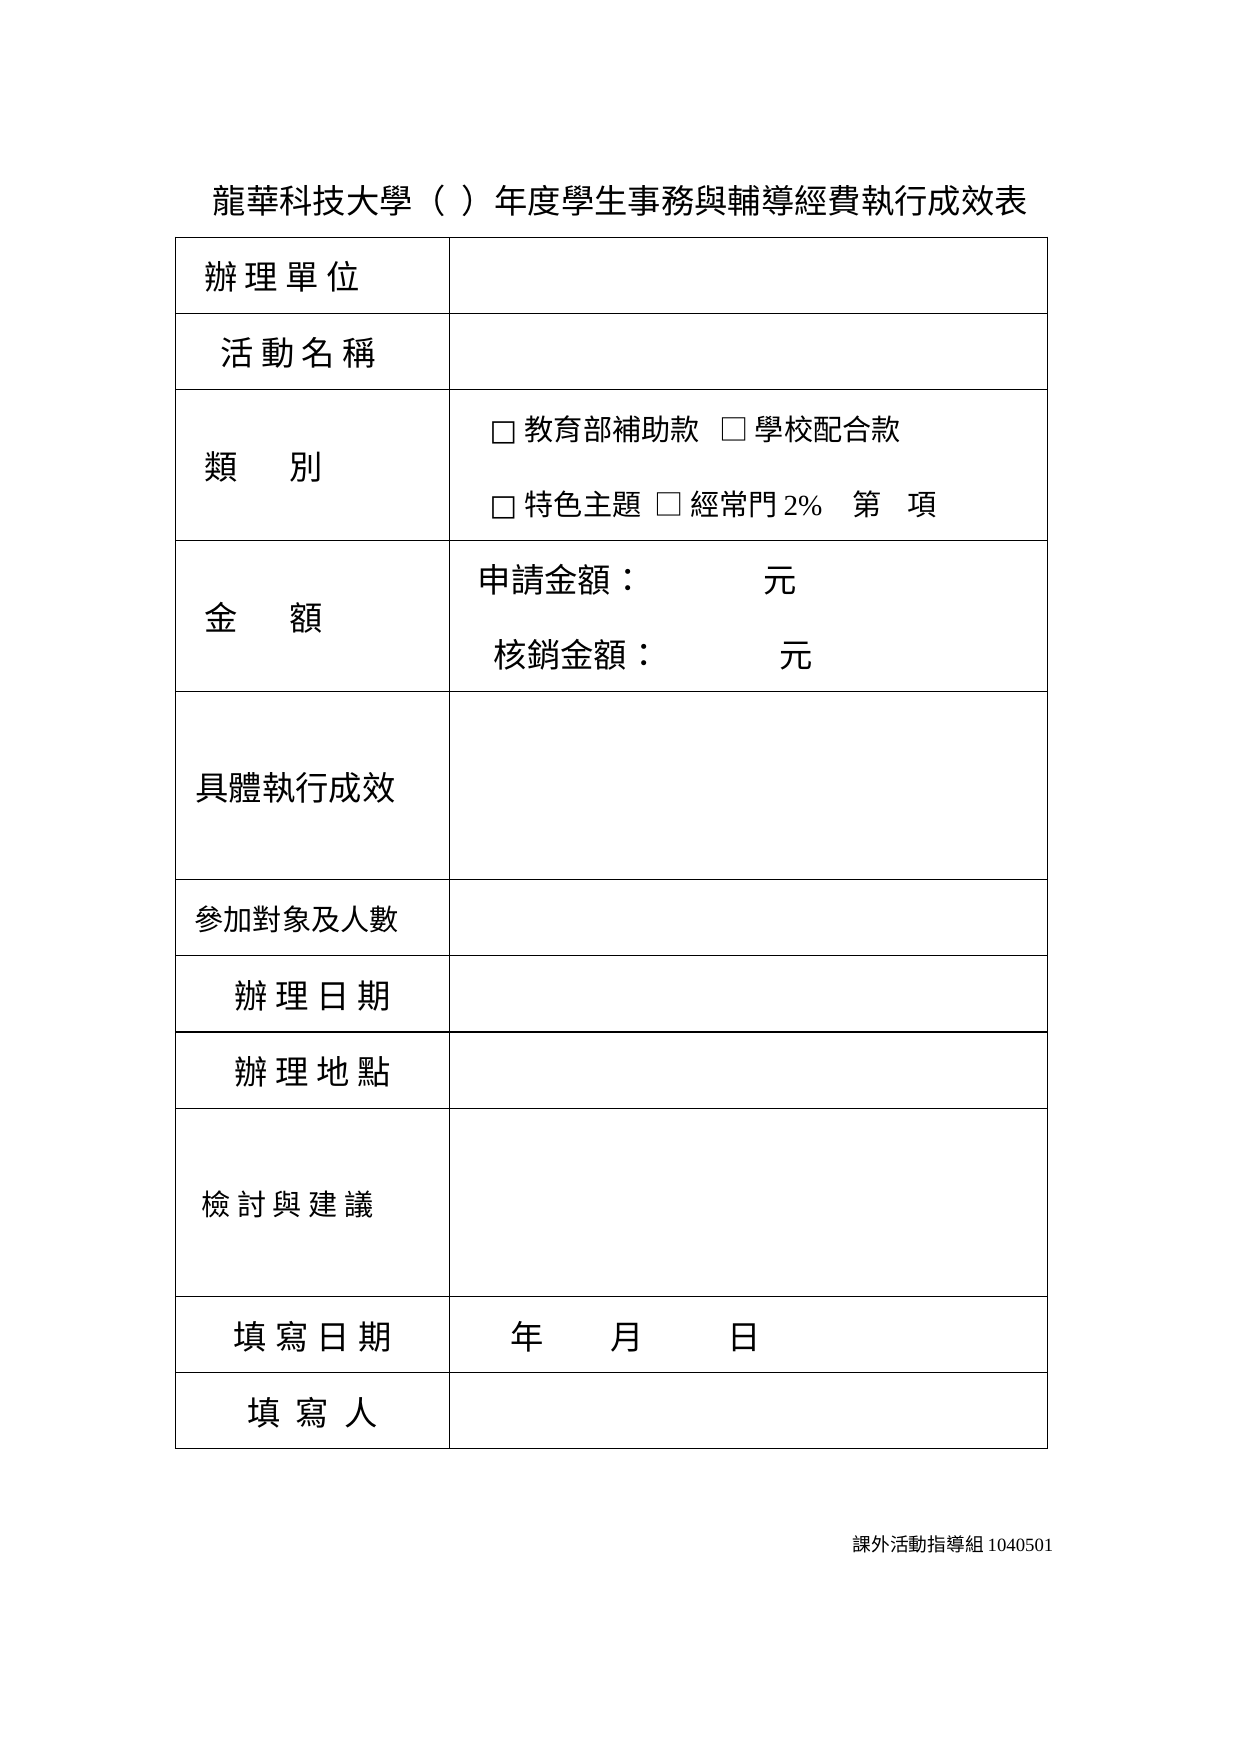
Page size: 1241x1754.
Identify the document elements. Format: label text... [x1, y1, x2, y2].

table_cell 活 動 名 稱 [176, 314, 449, 389]
table_cell 具體執行成效 [176, 692, 449, 879]
table_cell 類 別 [176, 390, 449, 540]
table_cell [450, 956, 1047, 1031]
table_header [450, 238, 1047, 313]
table_cell [450, 314, 1047, 389]
table_header 辦 理 單 位 [176, 238, 449, 313]
table_cell 申請金額： 元 核銷金額： 元 [450, 541, 1047, 691]
table_cell 檢 討 與 建 議 [176, 1109, 449, 1296]
table_cell [450, 1373, 1047, 1448]
table_cell 辦 理 地 點 [176, 1033, 449, 1107]
table_cell 填 寫 日 期 [176, 1297, 449, 1372]
text 龍華科技大學（ ）年度學生事務與輔導經費執行成效表 [187, 162, 1053, 237]
table_cell 參加對象及人數 [176, 880, 449, 955]
text 課外活動指導組1040501 [187, 1524, 1053, 1562]
table_cell [450, 1033, 1047, 1107]
table_cell [450, 880, 1047, 955]
table_cell 年 月 日 [450, 1297, 1047, 1372]
table_cell 金 額 [176, 541, 449, 691]
table_cell 辦 理 日 期 [176, 956, 449, 1031]
table_cell [450, 692, 1047, 879]
table_cell □ 教育部補助款 □ 學校配合款 □ 特色主題 □ 經常門2% 第 項 [450, 390, 1047, 540]
table_cell [450, 1109, 1047, 1296]
table_cell 填 寫 人 [176, 1373, 449, 1448]
